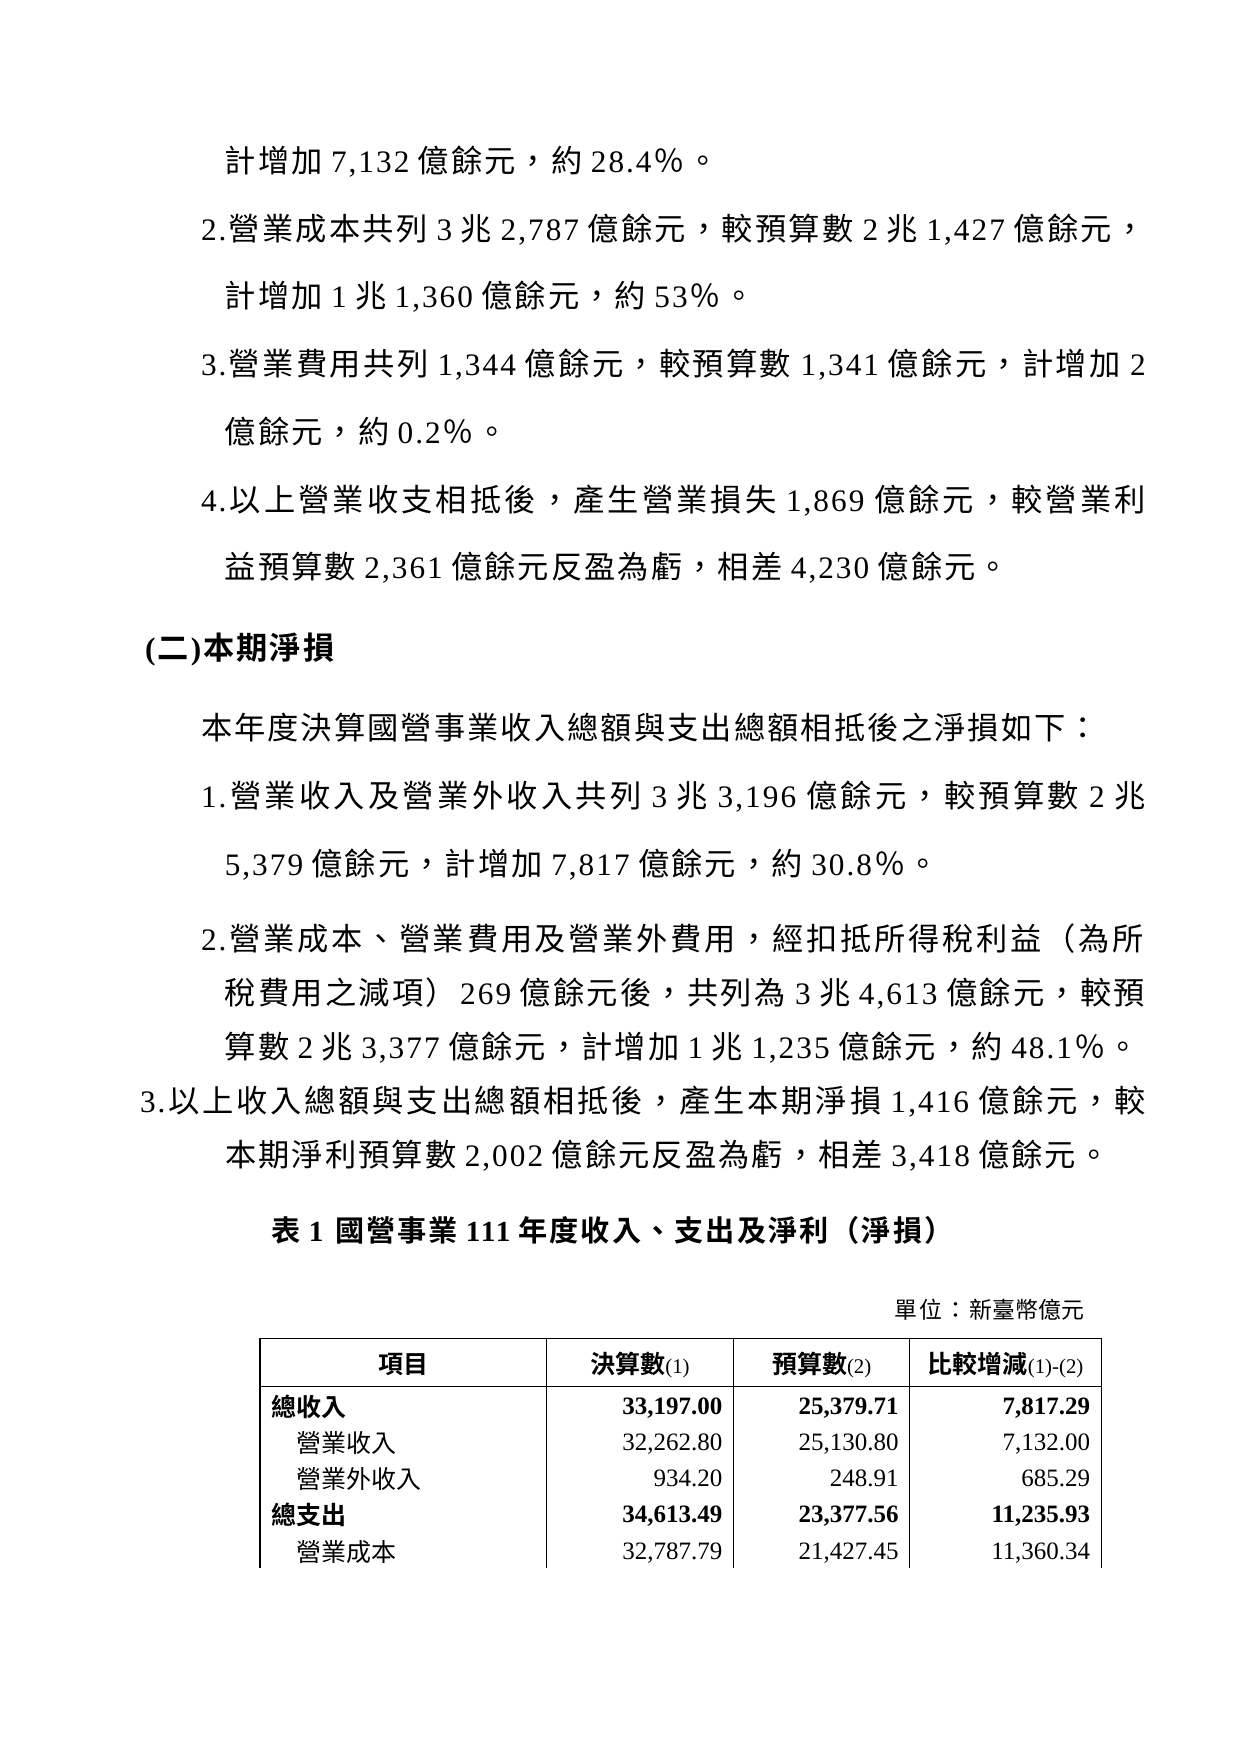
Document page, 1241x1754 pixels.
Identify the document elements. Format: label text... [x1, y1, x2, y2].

table_header 比較增減(1)-(2) [910, 1339, 1101, 1386]
table_cell 營業收入 [261, 1423, 546, 1459]
table_cell 營業外收入 [261, 1460, 546, 1496]
text 3.以上收入總額與支出總額相抵後，產生本期淨損1,416億餘元，較本期淨利預算數2,002億餘元反盈為虧，相差3,418億餘元。 [76, 1069, 1146, 1178]
table_cell 營業成本 [261, 1532, 546, 1568]
subtitle 4.以上營業收支相抵後，產生營業損失1,869億餘元，較營業利益預算數2,361億餘元反盈為虧，相差4,230億餘元。 [201, 475, 1146, 588]
table_cell 11,360.34 [910, 1532, 1101, 1568]
text 2.營業成本、營業費用及營業外費用，經扣抵所得稅利益（為所稅費用之減項）269億餘元後，共列為3兆4,613億餘元，較預算數2兆3,377億餘元，計增加1兆1,235億餘元，約48.1％。 [201, 907, 1146, 1069]
table_cell 934.20 [547, 1460, 733, 1496]
table_cell 25,379.71 [734, 1387, 909, 1423]
subtitle (二)本期淨損 [145, 623, 1146, 668]
table_cell 248.91 [734, 1460, 909, 1496]
table_cell 25,130.80 [734, 1423, 909, 1459]
table_header 決算數(1) [547, 1339, 733, 1386]
text 單位：新臺幣億元 [176, 1292, 1084, 1326]
text 計增加7,132億餘元，約28.4％。 [201, 136, 1146, 181]
table_cell 21,427.45 [734, 1532, 909, 1568]
table_cell 7,132.00 [910, 1423, 1101, 1459]
text 本年度決算國營事業收入總額與支出總額相抵後之淨損如下： [201, 703, 1172, 748]
table_cell 32,262.80 [547, 1423, 733, 1459]
table_cell 23,377.56 [734, 1496, 909, 1532]
table_cell 33,197.00 [547, 1387, 733, 1423]
text 3.營業費用共列1,344億餘元，較預算數1,341億餘元，計增加2億餘元，約0.2％。 [201, 339, 1146, 452]
text 表1 國營事業111年度收入、支出及淨利（淨損） [176, 1208, 1146, 1250]
table_cell 685.29 [910, 1460, 1101, 1496]
table_cell 總支出 [261, 1496, 546, 1532]
table_cell 34,613.49 [547, 1496, 733, 1532]
table_cell 7,817.29 [910, 1387, 1101, 1423]
table_cell 11,235.93 [910, 1496, 1101, 1532]
text 2.營業成本共列3兆2,787億餘元，較預算數2兆1,427億餘元，計增加1兆1,360億餘元，約53％。 [201, 204, 1146, 317]
table_cell 總收入 [261, 1387, 546, 1423]
table_cell 32,787.79 [547, 1532, 733, 1568]
table_header 預算數(2) [734, 1339, 909, 1386]
text 1.營業收入及營業外收入共列3兆3,196億餘元，較預算數2兆5,379億餘元，計增加7,817億餘元，約30.8％。 [201, 771, 1146, 884]
table_header 項目 [261, 1339, 546, 1386]
